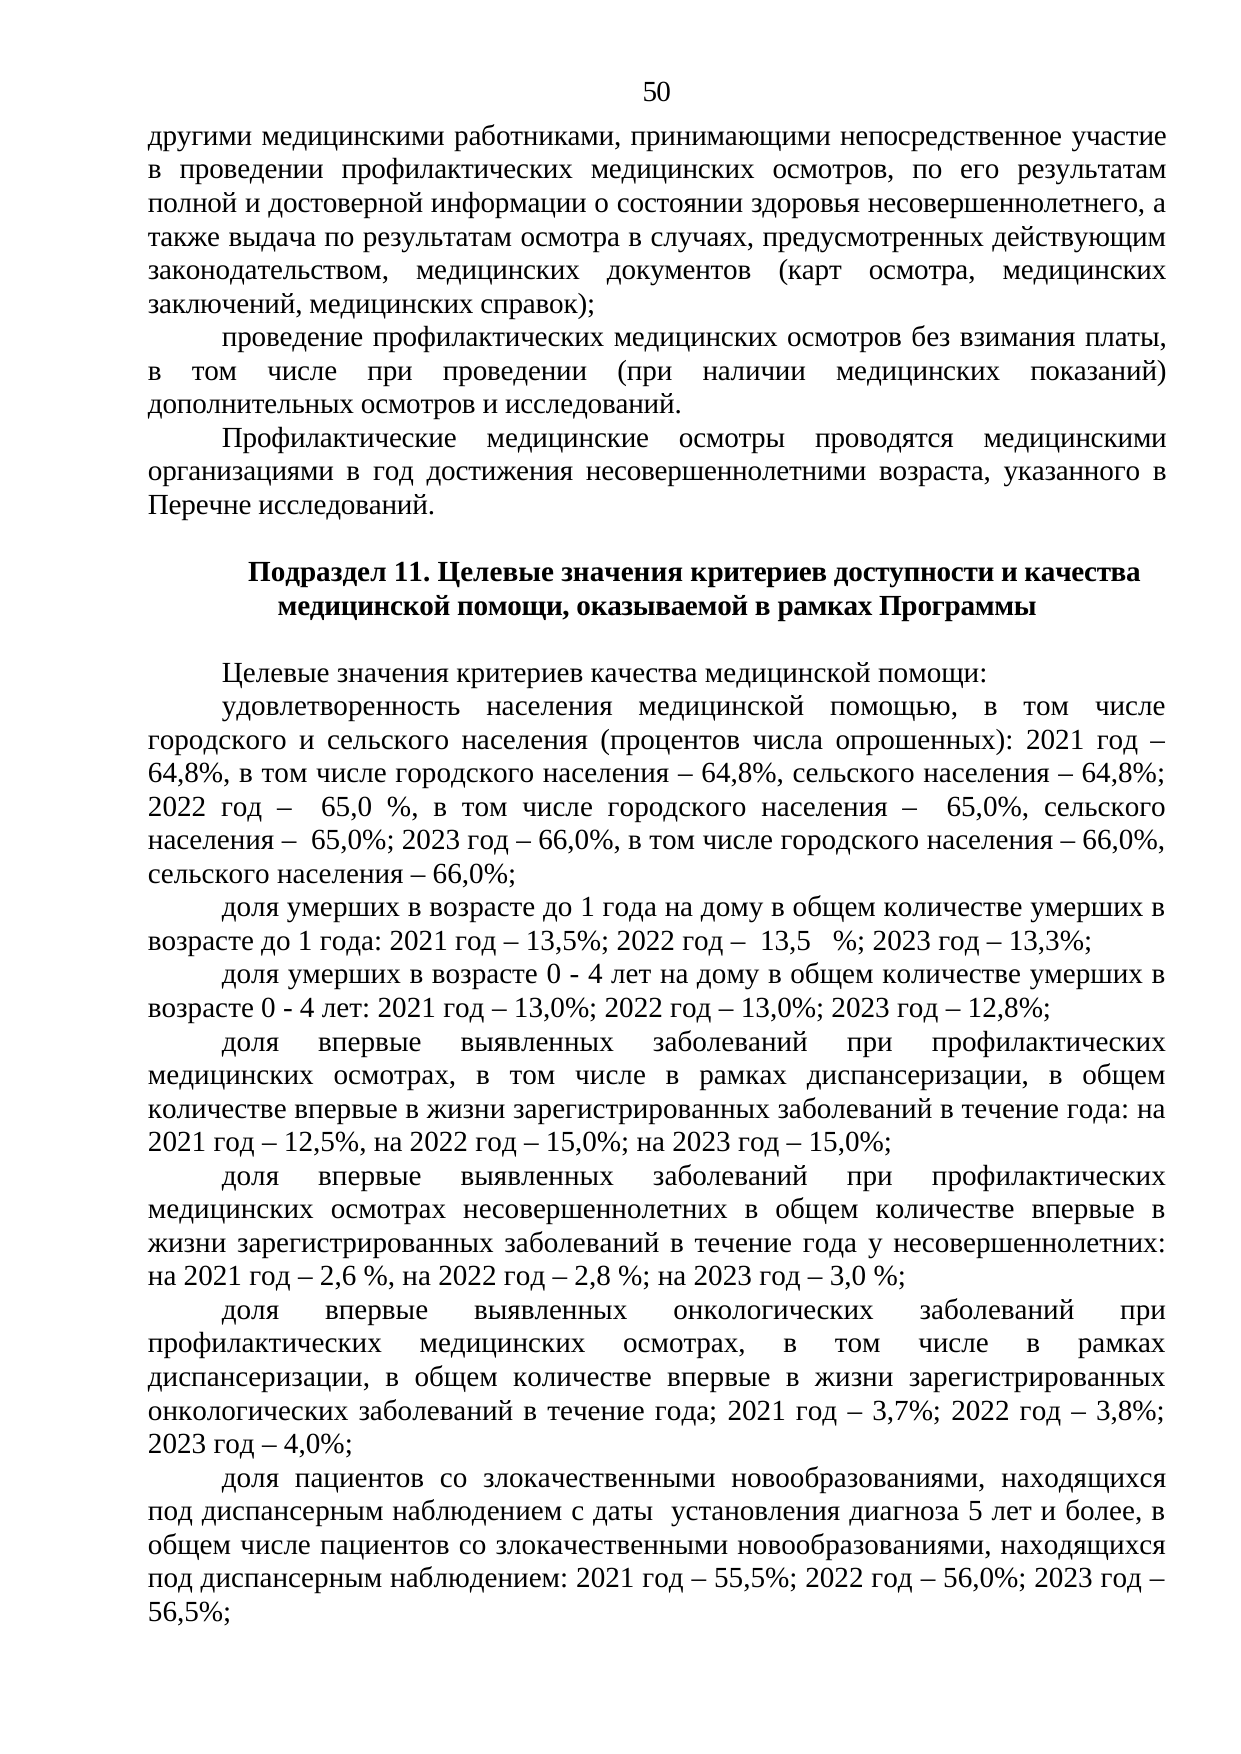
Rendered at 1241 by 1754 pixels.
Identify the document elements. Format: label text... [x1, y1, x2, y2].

text Профилактические медицинские осмотры проводятся медицинскими организациями в год достижения несовершеннолетними возраста, указанного в Перечне исследований. [148, 420, 1167, 521]
text Подраздел 11. Целевые значения критериев доступности и качества медицинской помощи, оказываемой в рамках Программы [148, 554, 1167, 621]
text доля впервые выявленных заболеваний при профилактических медицинских осмотрах несовершеннолетних в общем количестве впервые в жизни зарегистрированных заболеваний в течение года у несовершеннолетних: на 2021 год – 2,6 %, на 2022 год – 2,8 %; на 2023 год – 3,0 %; [148, 1158, 1167, 1292]
text доля умерших в возрасте 0 - 4 лет на дому в общем количестве умерших в возрасте 0 - 4 лет: 2021 год – 13,0%; 2022 год – 13,0%; 2023 год – 12,8%; [148, 957, 1167, 1024]
text доля умерших в возрасте до 1 года на дому в общем количестве умерших в возрасте до 1 года: 2021 год – 13,5%; 2022 год – 13,5 %; 2023 год – 13,3%; [148, 889, 1167, 957]
text удовлетворенность населения медицинской помощью, в том числе городского и сельского населения (процентов числа опрошенных): 2021 год – 64,8%, в том числе городского населения – 64,8%, сельского населения – 64,8%; 2022 год – 65,0 %, в том числе городского населения – 65,0%, сельского населения – 65,0%; 2023 год – 66,0%, в том числе городского населения – 66,0%, сельского населения – 66,0%; [148, 688, 1167, 889]
text доля пациентов со злокачественными новообразованиями, находящихся под диспансерным наблюдением с даты установления диагноза 5 лет и более, в общем числе пациентов со злокачественными новообразованиями, находящихся под диспансерным наблюдением: 2021 год – 55,5%; 2022 год – 56,0%; 2023 год – 56,5%; [148, 1460, 1167, 1627]
text проведение профилактических медицинских осмотров без взимания платы, в том числе при проведении (при наличии медицинских показаний) дополнительных осмотров и исследований. [148, 319, 1167, 420]
text Целевые значения критериев качества медицинской помощи: [148, 655, 1167, 688]
text другими медицинскими работниками, принимающими непосредственное участие в проведении профилактических медицинских осмотров, по его результатам полной и достоверной информации о состоянии здоровья несовершеннолетнего, а также выдача по результатам осмотра в случаях, предусмотренных действующим законодательством, медицинских документов (карт осмотра, медицинских заключений, медицинских справок); [148, 118, 1167, 319]
text доля впервые выявленных заболеваний при профилактических медицинских осмотрах, в том числе в рамках диспансеризации, в общем количестве впервые в жизни зарегистрированных заболеваний в течение года: на 2021 год – 12,5%, на 2022 год – 15,0%; на 2023 год – 15,0%; [148, 1024, 1167, 1158]
text доля впервые выявленных онкологических заболеваний при профилактических медицинских осмотрах, в том числе в рамках диспансеризации, в общем количестве впервые в жизни зарегистрированных онкологических заболеваний в течение года; 2021 год – 3,7%; 2022 год – 3,8%; 2023 год – 4,0%; [148, 1292, 1167, 1460]
